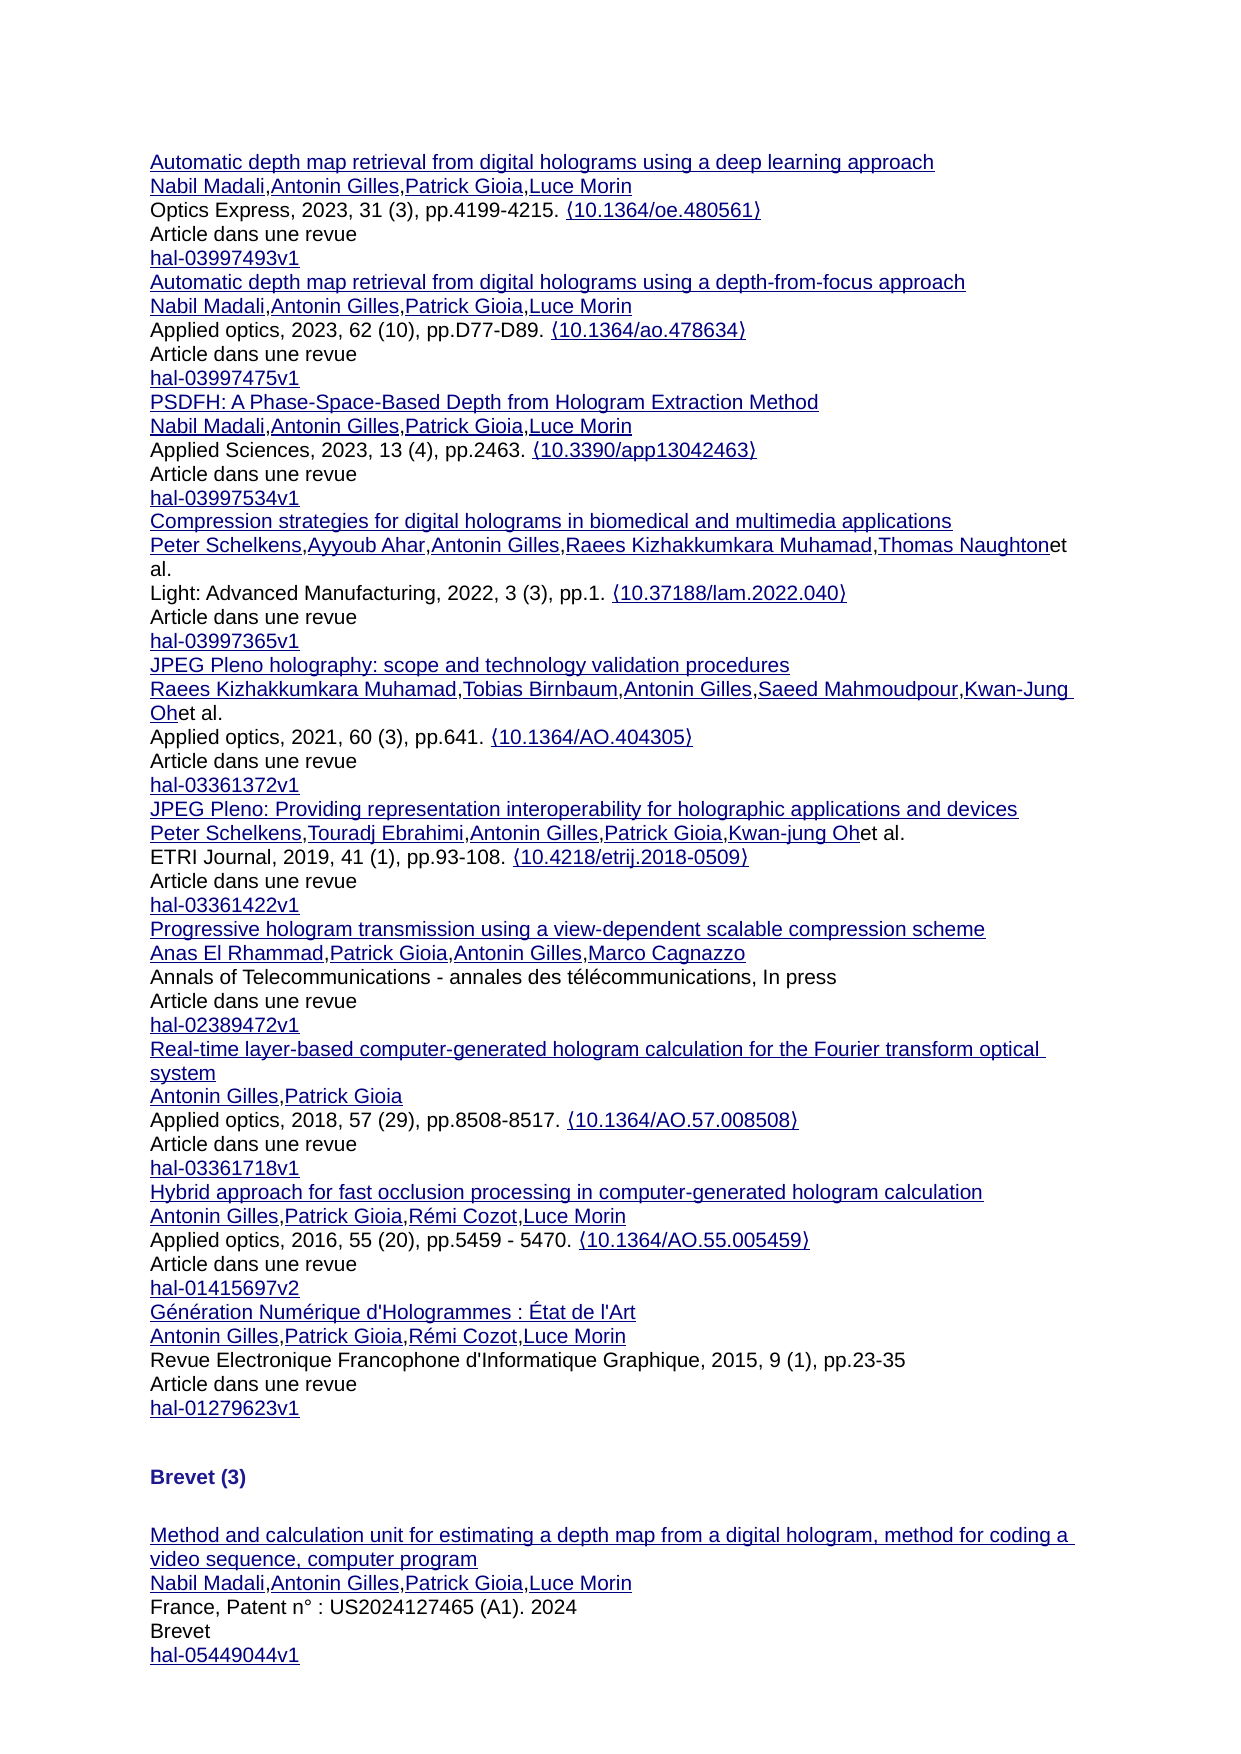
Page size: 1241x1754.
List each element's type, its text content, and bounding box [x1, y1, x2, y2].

table_cell Compression strategies for digital holograms in biomedical and multimedia applications Peter Schelkens,Ayyoub Ahar,Antonin Gilles,Raees Kizhakkumkara Muhamad,Thomas Naughtonet al. Light: Advanced Manufacturing, 2022, 3 (3), pp.1. ⟨10.37188/lam.2022.040⟩ Article dans une revue hal-03997365v1 [150, 509, 1090, 653]
table_cell Progressive hologram transmission using a view-dependent scalable compression scheme Anas El Rhammad,Patrick Gioia,Antonin Gilles,Marco Cagnazzo Annals of Telecommunications - annales des télécommunications, In press Article dans une revue hal-02389472v1 [150, 917, 1090, 1036]
table_cell Génération Numérique d'Hologrammes : État de l'Art Antonin Gilles,Patrick Gioia,Rémi Cozot,Luce Morin Revue Electronique Francophone d'Informatique Graphique, 2015, 9 (1), pp.23-35 Article dans une revue hal-01279623v1 [150, 1300, 1090, 1420]
table_cell PSDFH: A Phase-Space-Based Depth from Hologram Extraction Method Nabil Madali,Antonin Gilles,Patrick Gioia,Luce Morin Applied Sciences, 2023, 13 (4), pp.2463. ⟨10.3390/app13042463⟩ Article dans une revue hal-03997534v1 [150, 390, 1090, 509]
table_cell Automatic depth map retrieval from digital holograms using a deep learning approach Nabil Madali,Antonin Gilles,Patrick Gioia,Luce Morin Optics Express, 2023, 31 (3), pp.4199-4215. ⟨10.1364/oe.480561⟩ Article dans une revue hal-03997493v1 [150, 150, 1090, 270]
table_cell Automatic depth map retrieval from digital holograms using a depth-from-focus approach Nabil Madali,Antonin Gilles,Patrick Gioia,Luce Morin Applied optics, 2023, 62 (10), pp.D77-D89. ⟨10.1364/ao.478634⟩ Article dans une revue hal-03997475v1 [150, 270, 1090, 389]
table_cell Hybrid approach for fast occlusion processing in computer-generated hologram calculation Antonin Gilles,Patrick Gioia,Rémi Cozot,Luce Morin Applied optics, 2016, 55 (20), pp.5459 - 5470. ⟨10.1364/AO.55.005459⟩ Article dans une revue hal-01415697v2 [150, 1180, 1090, 1300]
subtitle Brevet (3) [150, 1464, 1090, 1488]
table_header Method and calculation unit for estimating a depth map from a digital hologram, method for coding a video sequence, computer program Nabil Madali,Antonin Gilles,Patrick Gioia,Luce Morin France, Patent n° : US2024127465 (A1). 2024 Brevet hal-05449044v1 [150, 1523, 1090, 1667]
table_cell JPEG Pleno: Providing representation interoperability for holographic applications and devices Peter Schelkens,Touradj Ebrahimi,Antonin Gilles,Patrick Gioia,Kwan‐jung Ohet al. ETRI Journal, 2019, 41 (1), pp.93-108. ⟨10.4218/etrij.2018-0509⟩ Article dans une revue hal-03361422v1 [150, 797, 1090, 917]
table_cell Real-time layer-based computer-generated hologram calculation for the Fourier transform optical system Antonin Gilles,Patrick Gioia Applied optics, 2018, 57 (29), pp.8508-8517. ⟨10.1364/AO.57.008508⟩ Article dans une revue hal-03361718v1 [150, 1036, 1090, 1180]
table_cell JPEG Pleno holography: scope and technology validation procedures Raees Kizhakkumkara Muhamad,Tobias Birnbaum,Antonin Gilles,Saeed Mahmoudpour,Kwan-Jung Ohet al. Applied optics, 2021, 60 (3), pp.641. ⟨10.1364/AO.404305⟩ Article dans une revue hal-03361372v1 [150, 653, 1090, 797]
